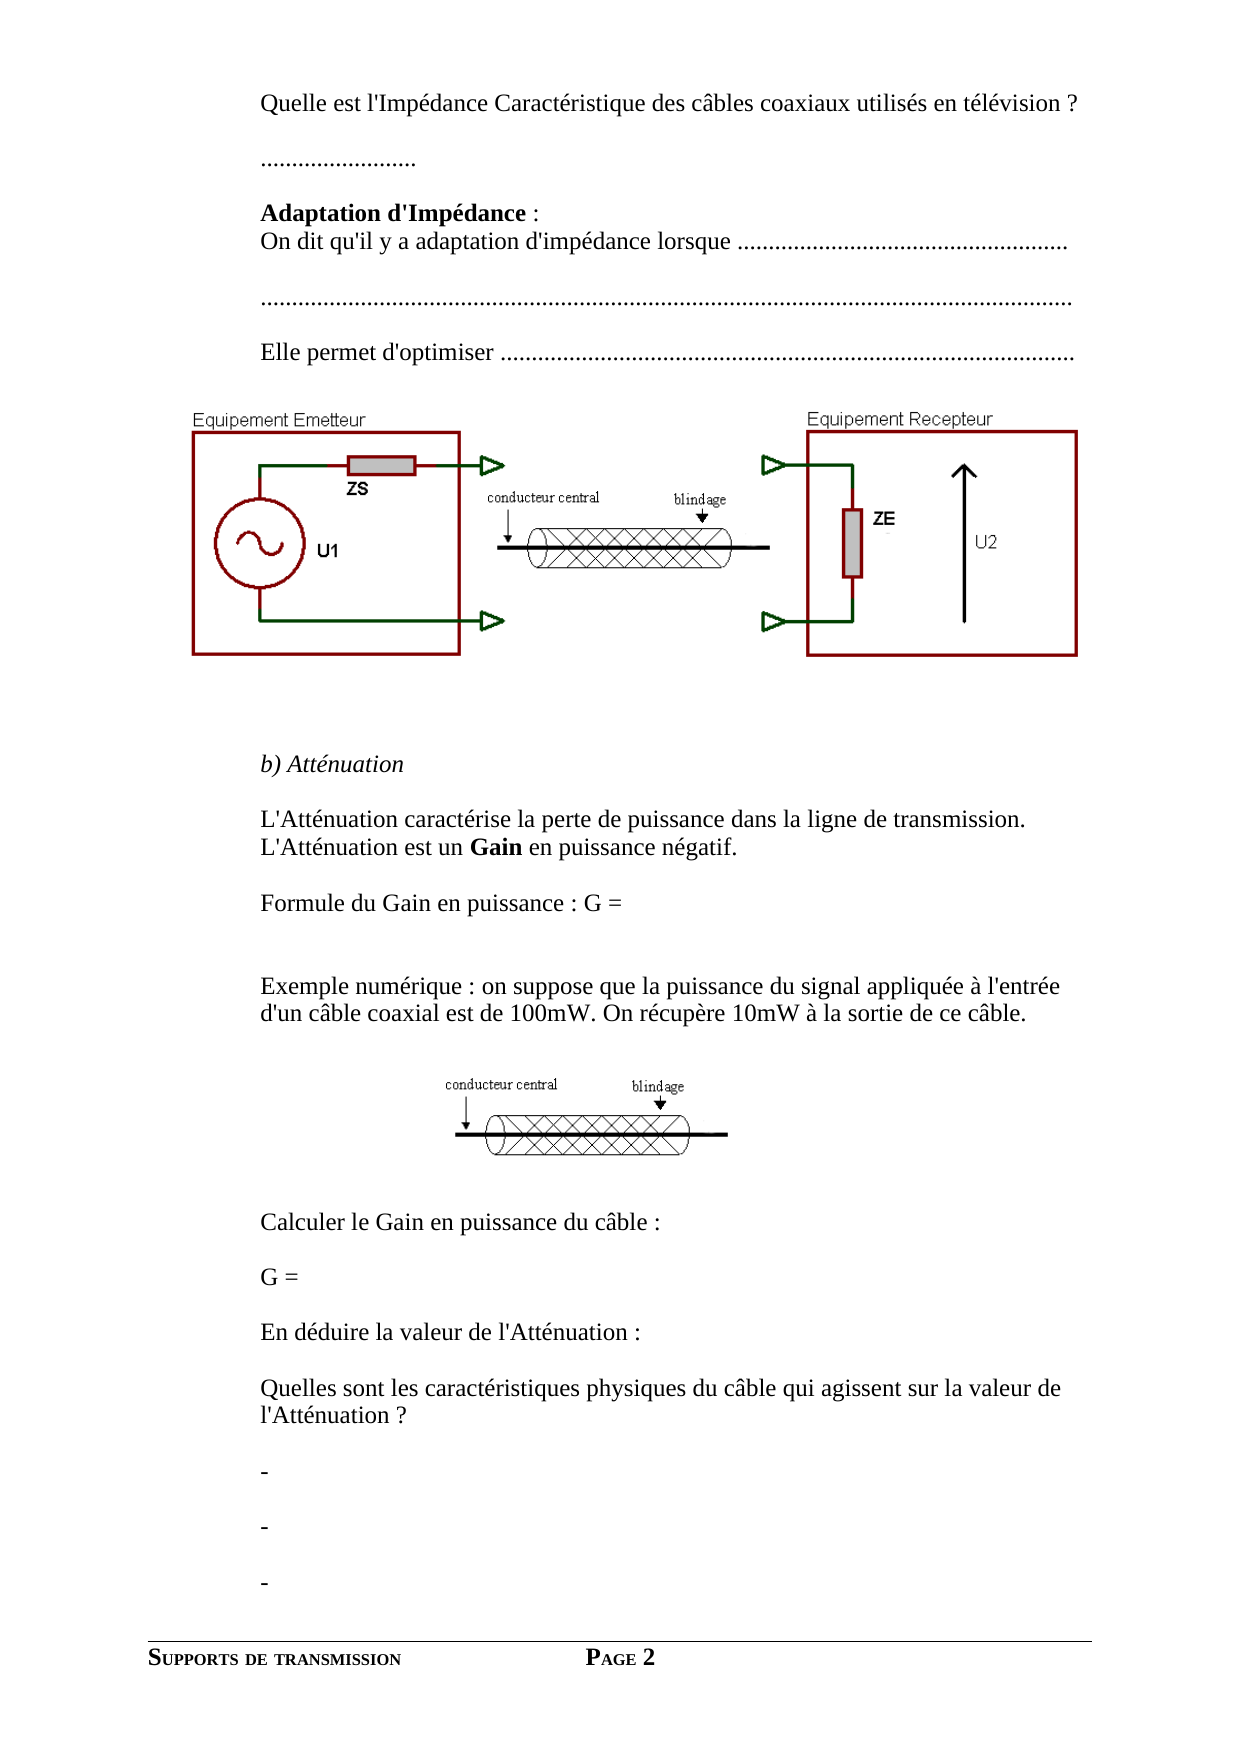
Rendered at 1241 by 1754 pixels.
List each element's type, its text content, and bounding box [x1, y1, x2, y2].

picture [184, 402, 1097, 667]
picture [445, 1076, 734, 1180]
list Quelle est l'Impédance Caractéristique des câbles coaxiaux utilisés en télévision ? ......................... Adaptation d'Impédance : On dit qu'il y a adaptation d'impédance lorsque ..................................................... .................................................................................................................................. Elle permet d'optimiser ............................................................................................ [223, 89, 1092, 489]
list b) Atténuation L'Atténuation caractérise la perte de puissance dans la ligne de transmission. L'Atténuation est un Gain en puissance négatif. Formule du Gain en puissance : G = Exemple numérique : on suppose que la puissance du signal appliquée à l'entrée d'un câble coaxial est de 100mW. On récupère 10mW à la sortie de ce câble. Calculer le Gain en puissance du câble : G = En déduire la valeur de l'Atténuation : Quelles sont les caractéristiques physiques du câble qui agissent sur la valeur de l'Atténuation ? - - - [223, 593, 1092, 1596]
